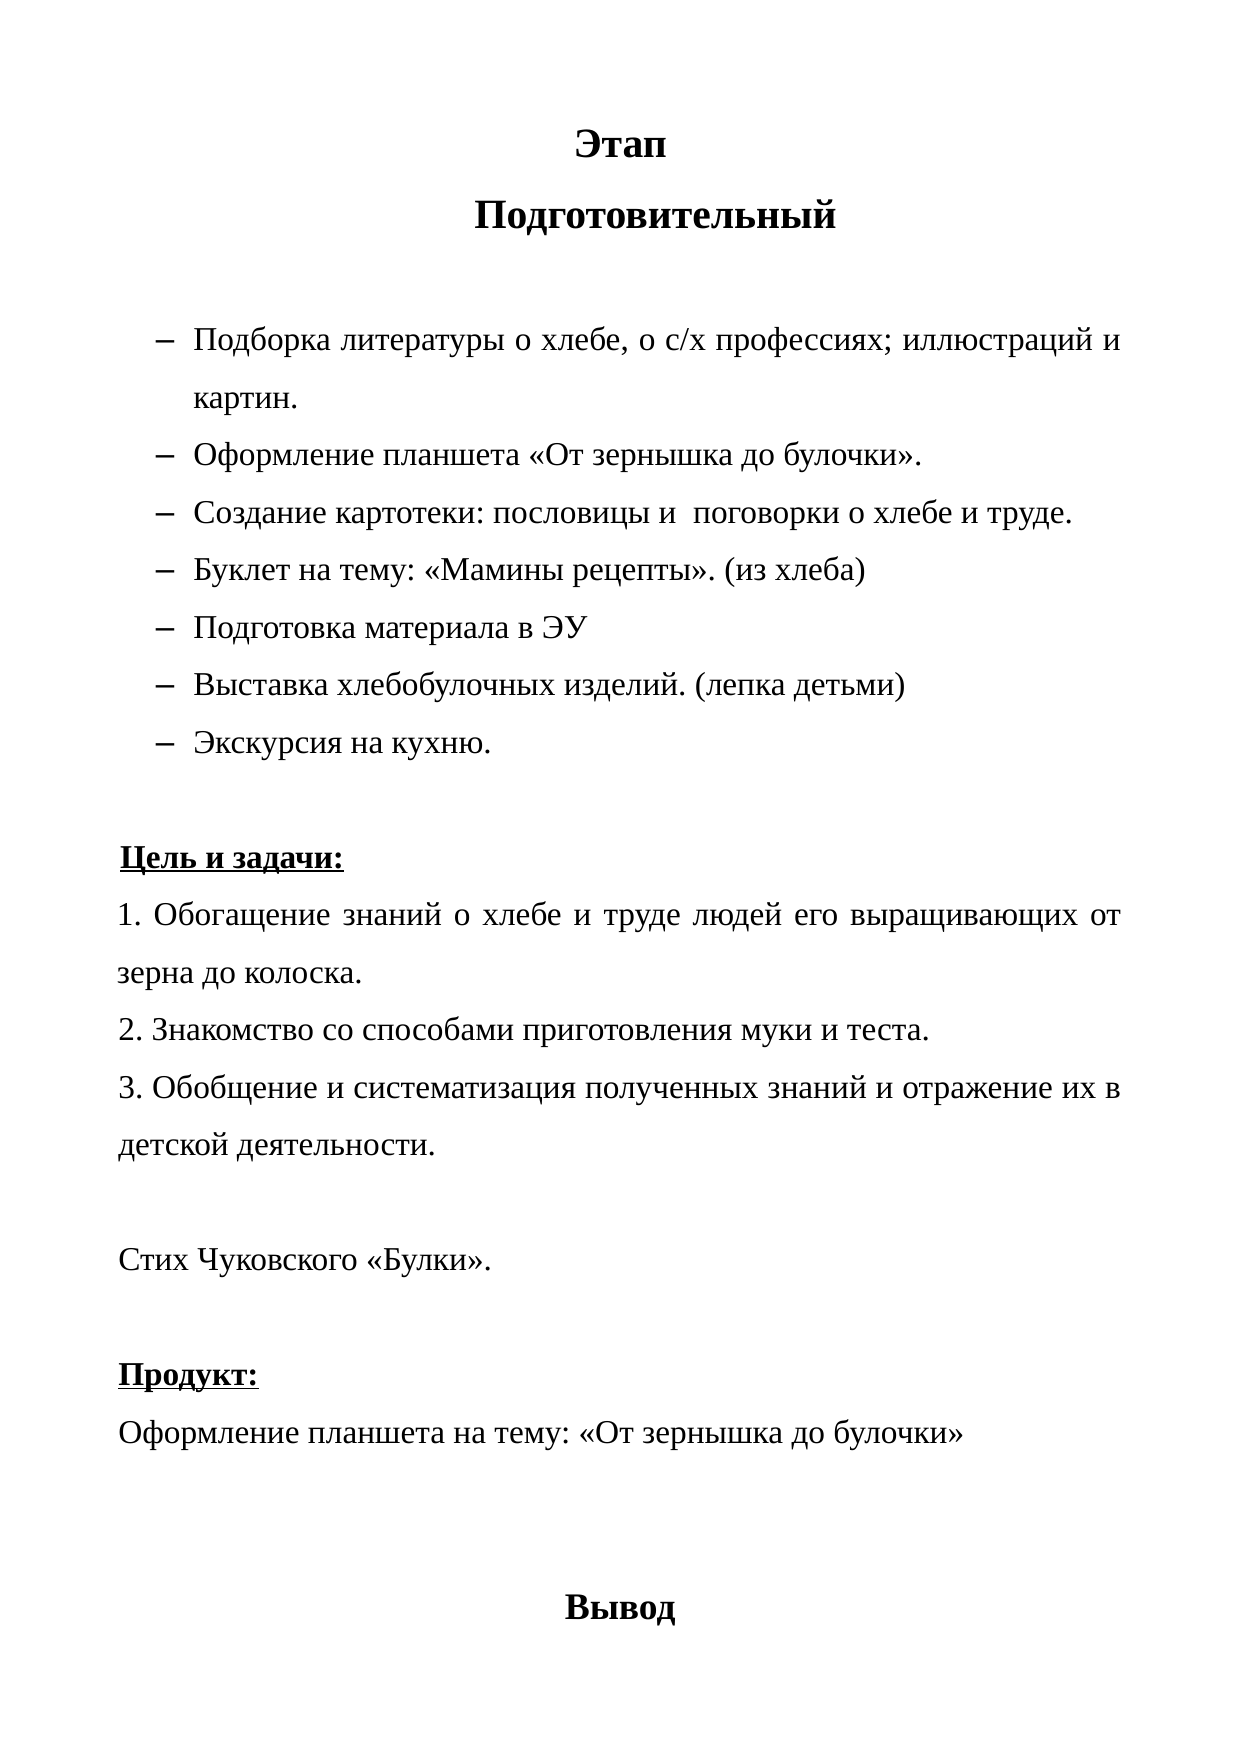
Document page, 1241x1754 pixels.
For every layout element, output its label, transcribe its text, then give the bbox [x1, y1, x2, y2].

list Подготовка материала в ЭУ [156, 607, 1122, 645]
text Продукт: [118, 1354, 1122, 1393]
text Вывод [118, 1584, 1122, 1627]
list Цель и задачи: [12, 837, 1122, 875]
list Подборка литературы о хлебе, о с/х профессиях; иллюстраций и картин. [156, 319, 1122, 415]
list 3. Обобщение и систематизация полученных знаний и отражение их в детской деятельности. [81, 1067, 1122, 1163]
text Этап [118, 118, 1122, 166]
list Экскурсия на кухню. [156, 722, 1122, 760]
list 2. Знакомство со способами приготовления муки и теста. [81, 1009, 1122, 1048]
list Создание картотеки: пословицы и поговорки о хлебе и труде. [156, 492, 1122, 530]
list 1. Обогащение знаний о хлебе и труде людей его выращивающих от зерна до колоска. [79, 894, 1122, 990]
list Выставка хлебобулочных изделий. (лепка детьми) [156, 664, 1122, 703]
list Буклет на тему: «Мамины рецепты». (из хлеба) [156, 549, 1122, 588]
text Стих Чуковского «Булки». [118, 1239, 1122, 1278]
text Подготовительный [188, 190, 1122, 238]
list Оформление планшета «От зернышка до булочки». [156, 434, 1122, 473]
text Оформление планшета на тему: «От зернышка до булочки» [118, 1412, 1122, 1450]
